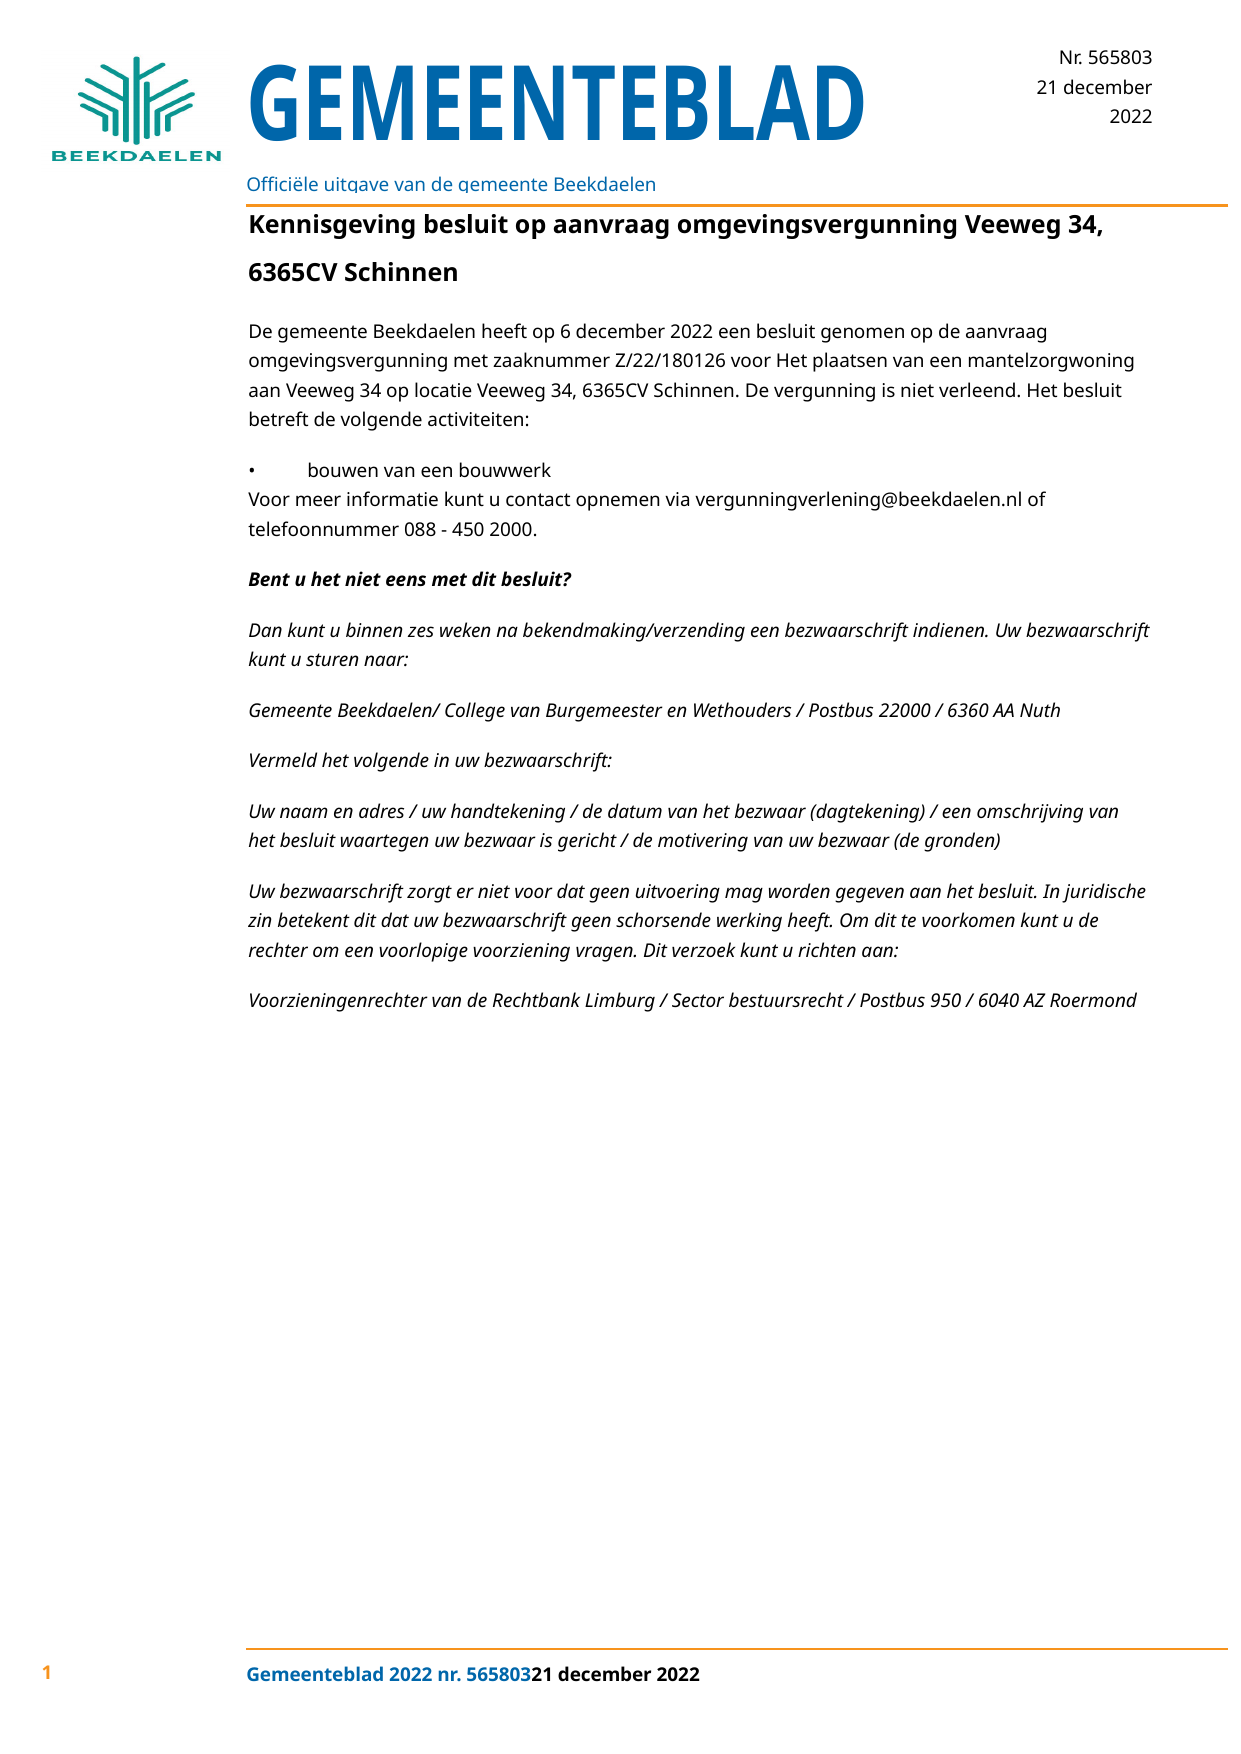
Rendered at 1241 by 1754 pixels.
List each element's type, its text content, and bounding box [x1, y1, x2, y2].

text Uw naam en adres / uw handtekening / de datum van het bezwaar (dagtekening) / een omschrijving van het besluit waartegen uw bezwaar is gericht / de motivering van uw bezwaar (de gronden) [248, 798, 1152, 853]
list bouwen van een bouwwerk [248, 457, 1152, 483]
text Vermeld het volgende in uw bezwaarschrift: [248, 747, 1152, 773]
text Dan kunt u binnen zes weken na bekendmaking/verzending een bezwaarschrift indienen. Uw bezwaarschrift kunt u sturen naar: [248, 617, 1152, 672]
picture [41, 47, 231, 172]
text Bent u het niet eens met dit besluit? [248, 567, 1152, 592]
text Uw bezwaarschrift zorgt er niet voor dat geen uitvoering mag worden gegeven aan het besluit. In juridische zin betekent dit dat uw bezwaarschrift geen schorsende werking heeft. Om dit te voorkomen kunt u de rechter om een voorlopige voorziening vragen. Dit verzoek kunt u richten aan: [248, 878, 1152, 963]
text Kennisgeving besluit op aanvraag omgevingsvergunning Veeweg 34, 6365CV Schinnen [248, 207, 1152, 288]
text Gemeente Beekdaelen/ College van Burgemeester en Wethouders / Postbus 22000 / 6360 AA Nuth [248, 697, 1152, 723]
text De gemeente Beekdaelen heeft op 6 december 2022 een besluit genomen op de aanvraag omgevingsvergunning met zaaknummer Z/22/180126 voor Het plaatsen van een mantelzorgwoning aan Veeweg 34 op locatie Veeweg 34, 6365CV Schinnen. De vergunning is niet verleend. Het besluit betreft de volgende activiteiten: [248, 318, 1152, 432]
text Voor meer informatie kunt u contact opnemen via vergunningverlening@beekdaelen.nl of telefoonnummer 088 - 450 2000. [248, 487, 1152, 542]
text Voorzieningenrechter van de Rechtbank Limburg / Sector bestuursrecht / Postbus 950 / 6040 AZ Roermond [248, 987, 1152, 1013]
